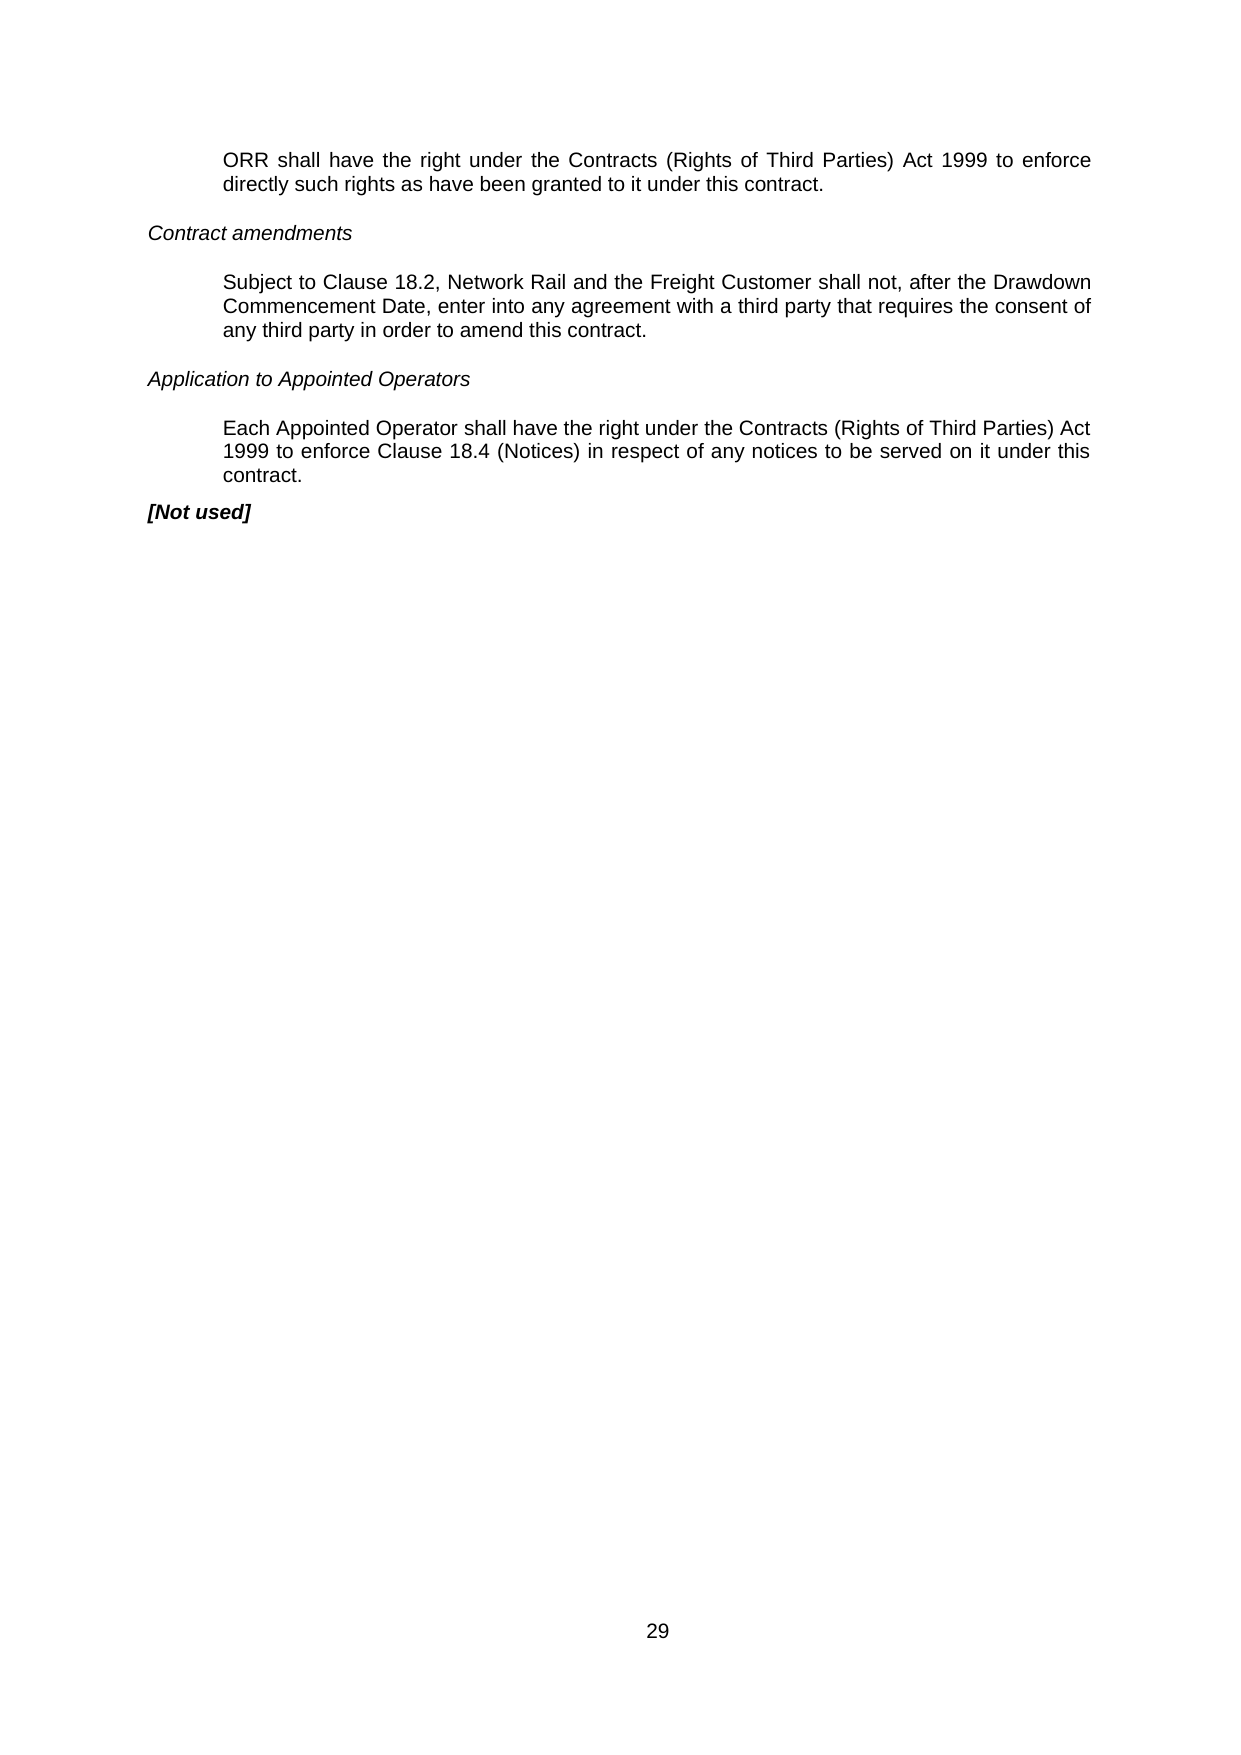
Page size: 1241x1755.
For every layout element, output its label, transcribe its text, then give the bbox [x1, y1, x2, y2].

text ORR shall have the right under the Contracts (Rights of Third Parties) Act 1999 to enforce directly such rights as have been granted to it under this contract. [223, 148, 1093, 196]
subtitle [Not used] [148, 500, 1093, 524]
text Subject to Clause 18.2, Network Rail and the Freight Customer shall not, after the Drawdown Commencement Date, enter into any agreement with a third party that requires the consent of any third party in order to amend this contract. [223, 269, 1093, 341]
text Each Appointed Operator shall have the right under the Contracts (Rights of Third Parties) Act 1999 to enforce Clause 18.4 (Notices) in respect of any notices to be served on it under this contract. [223, 415, 1093, 487]
subtitle Contract amendments [148, 221, 1093, 244]
subtitle Application to Appointed Operators [148, 366, 1093, 390]
